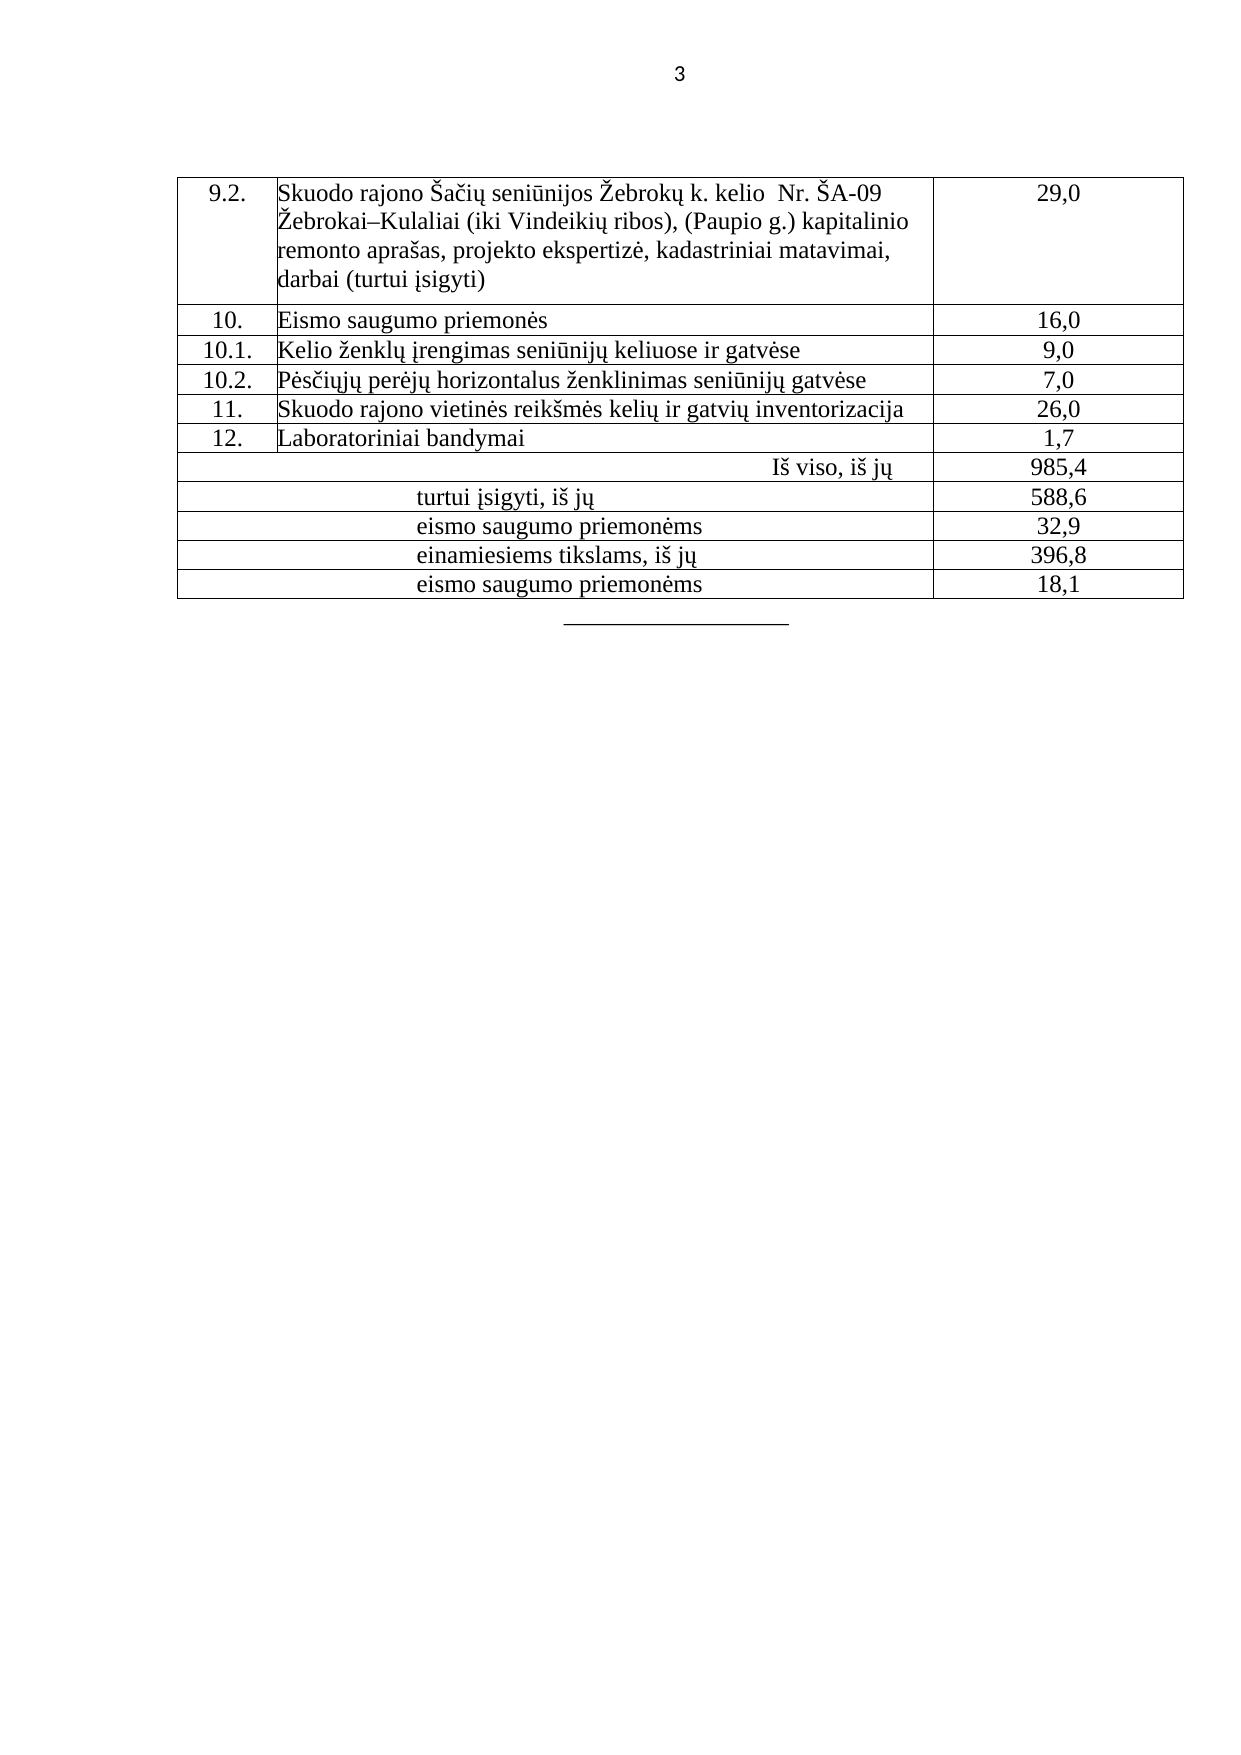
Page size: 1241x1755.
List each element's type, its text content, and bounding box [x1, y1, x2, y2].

table_cell Skuodo rajono Šačių seniūnijos Žebrokų k. kelio Nr. ŠA-09 Žebrokai–Kulaliai (iki Vindeikių ribos), (Paupio g.) kapitalinio remonto aprašas, projekto ekspertizė, kadastriniai matavimai, darbai (turtui įsigyti) [278, 178, 933, 304]
table_cell 32,9 [934, 512, 1183, 540]
table_cell 10.1. [178, 336, 277, 364]
table_cell 588,6 [934, 482, 1183, 511]
table_cell 985,4 [934, 453, 1183, 481]
table_cell Laboratoriniai bandymai [278, 424, 933, 452]
table_cell Kelio ženklų įrengimas seniūnijų keliuose ir gatvėse [278, 336, 933, 364]
table_cell 9.2. [178, 178, 277, 304]
table_cell 16,0 [934, 305, 1183, 335]
table_cell 1,7 [934, 424, 1183, 452]
table_cell eismo saugumo priemonėms [178, 512, 933, 540]
table_cell turtui įsigyti, iš jų [178, 482, 933, 511]
table_cell Skuodo rajono vietinės reikšmės kelių ir gatvių inventorizacija [278, 395, 933, 423]
table_cell 7,0 [934, 365, 1183, 393]
text __________________ [177, 599, 1181, 628]
table_cell 10.2. [178, 365, 277, 393]
table_cell 29,0 [934, 178, 1183, 304]
table_cell 26,0 [934, 395, 1183, 423]
table_cell 11. [178, 395, 277, 423]
table_cell 9,0 [934, 336, 1183, 364]
table_cell 10. [178, 305, 277, 335]
table_cell eismo saugumo priemonėms [178, 570, 933, 598]
table_cell Pėsčiųjų perėjų horizontalus ženklinimas seniūnijų gatvėse [278, 365, 933, 393]
table_cell einamiesiems tikslams, iš jų [178, 541, 933, 569]
table_cell Iš viso, iš jų [178, 453, 933, 481]
table_cell Eismo saugumo priemonės [278, 305, 933, 335]
table_cell 18,1 [934, 570, 1183, 598]
table_cell 396,8 [934, 541, 1183, 569]
table_cell 12. [178, 424, 277, 452]
